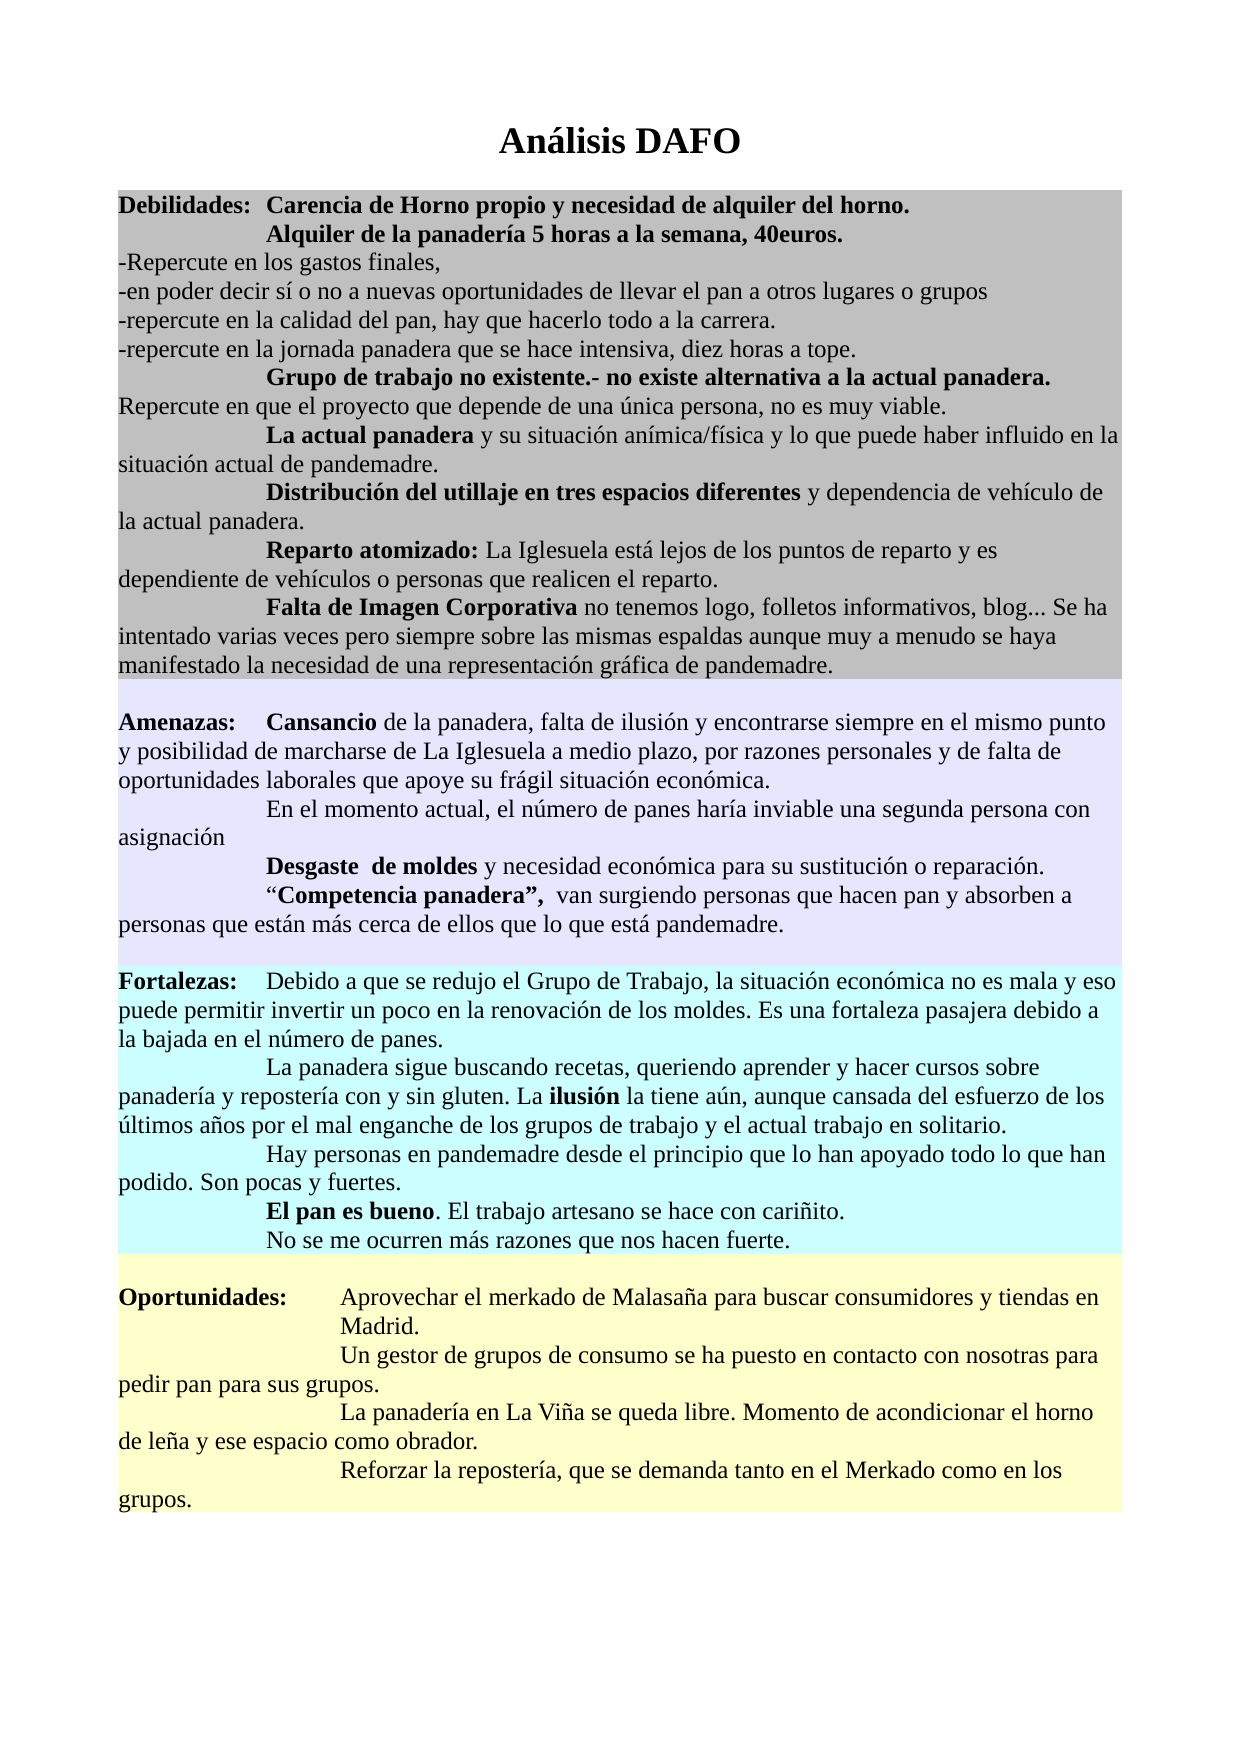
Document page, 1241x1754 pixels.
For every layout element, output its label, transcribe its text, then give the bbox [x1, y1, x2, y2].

text Repercute en que el proyecto que depende de una única persona, no es muy viable. [118, 391, 1122, 420]
text -repercute en la calidad del pan, hay que hacerlo todo a la carrera. [118, 305, 1122, 334]
text Distribución del utillaje en tres espacios diferentes y dependencia de vehículo de la actual panadera. [118, 477, 1122, 535]
text En el momento actual, el número de panes haría inviable una segunda persona con asignación [118, 794, 1122, 851]
text Grupo de trabajo no existente.- no existe alternativa a la actual panadera. [118, 362, 1122, 391]
text El pan es bueno. El trabajo artesano se hace con cariñito. [118, 1196, 1122, 1225]
text Debilidades: Carencia de Horno propio y necesidad de alquiler del horno. [118, 190, 1122, 219]
text Falta de Imagen Corporativa no tenemos logo, folletos informativos, blog... Se ha intentado varias veces pero siempre sobre las mismas espaldas aunque muy a menudo se haya manifestado la necesidad de una representación gráfica de pandemadre. [118, 592, 1122, 679]
text La actual panadera y su situación anímica/física y lo que puede haber influido en la situación actual de pandemadre. [118, 420, 1122, 477]
text No se me ocurren más razones que nos hacen fuerte. [118, 1225, 1122, 1254]
text La panadera sigue buscando recetas, queriendo aprender y hacer cursos sobre panadería y repostería con y sin gluten. La ilusión la tiene aún, aunque cansada del esfuerzo de los últimos años por el mal enganche de los grupos de trabajo y el actual trabajo en solitario. [118, 1052, 1122, 1139]
text Un gestor de grupos de consumo se ha puesto en contacto con nosotras para pedir pan para sus grupos. [118, 1340, 1122, 1397]
text Oportunidades: Aprovechar el merkado de Malasaña para buscar consumidores y tiendas en Madrid. [118, 1282, 1122, 1340]
text Hay personas en pandemadre desde el principio que lo han apoyado todo lo que han podido. Son pocas y fuertes. [118, 1139, 1122, 1196]
text Desgaste de moldes y necesidad económica para su sustitución o reparación. [118, 851, 1122, 880]
text Análisis DAFO [118, 118, 1122, 161]
text Reparto atomizado: La Iglesuela está lejos de los puntos de reparto y es dependiente de vehículos o personas que realicen el reparto. [118, 535, 1122, 592]
text La panadería en La Viña se queda libre. Momento de acondicionar el horno de leña y ese espacio como obrador. [118, 1397, 1122, 1455]
text Fortalezas: Debido a que se redujo el Grupo de Trabajo, la situación económica no es mala y eso puede permitir invertir un poco en la renovación de los moldes. Es una fortaleza pasajera debido a la bajada en el número de panes. [118, 966, 1122, 1052]
text Amenazas: Cansancio de la panadera, falta de ilusión y encontrarse siempre en el mismo punto y posibilidad de marcharse de La Iglesuela a medio plazo, por razones personales y de falta de oportunidades laborales que apoye su frágil situación económica. [118, 707, 1122, 794]
text -en poder decir sí o no a nuevas oportunidades de llevar el pan a otros lugares o grupos [118, 276, 1122, 305]
text -repercute en la jornada panadera que se hace intensiva, diez horas a tope. [118, 334, 1122, 362]
text Reforzar la repostería, que se demanda tanto en el Merkado como en los grupos. [118, 1455, 1122, 1512]
text “Competencia panadera”, van surgiendo personas que hacen pan y absorben a personas que están más cerca de ellos que lo que está pandemadre. [118, 880, 1122, 937]
text -Repercute en los gastos finales, [118, 247, 1122, 276]
text Alquiler de la panadería 5 horas a la semana, 40euros. [118, 219, 1122, 247]
